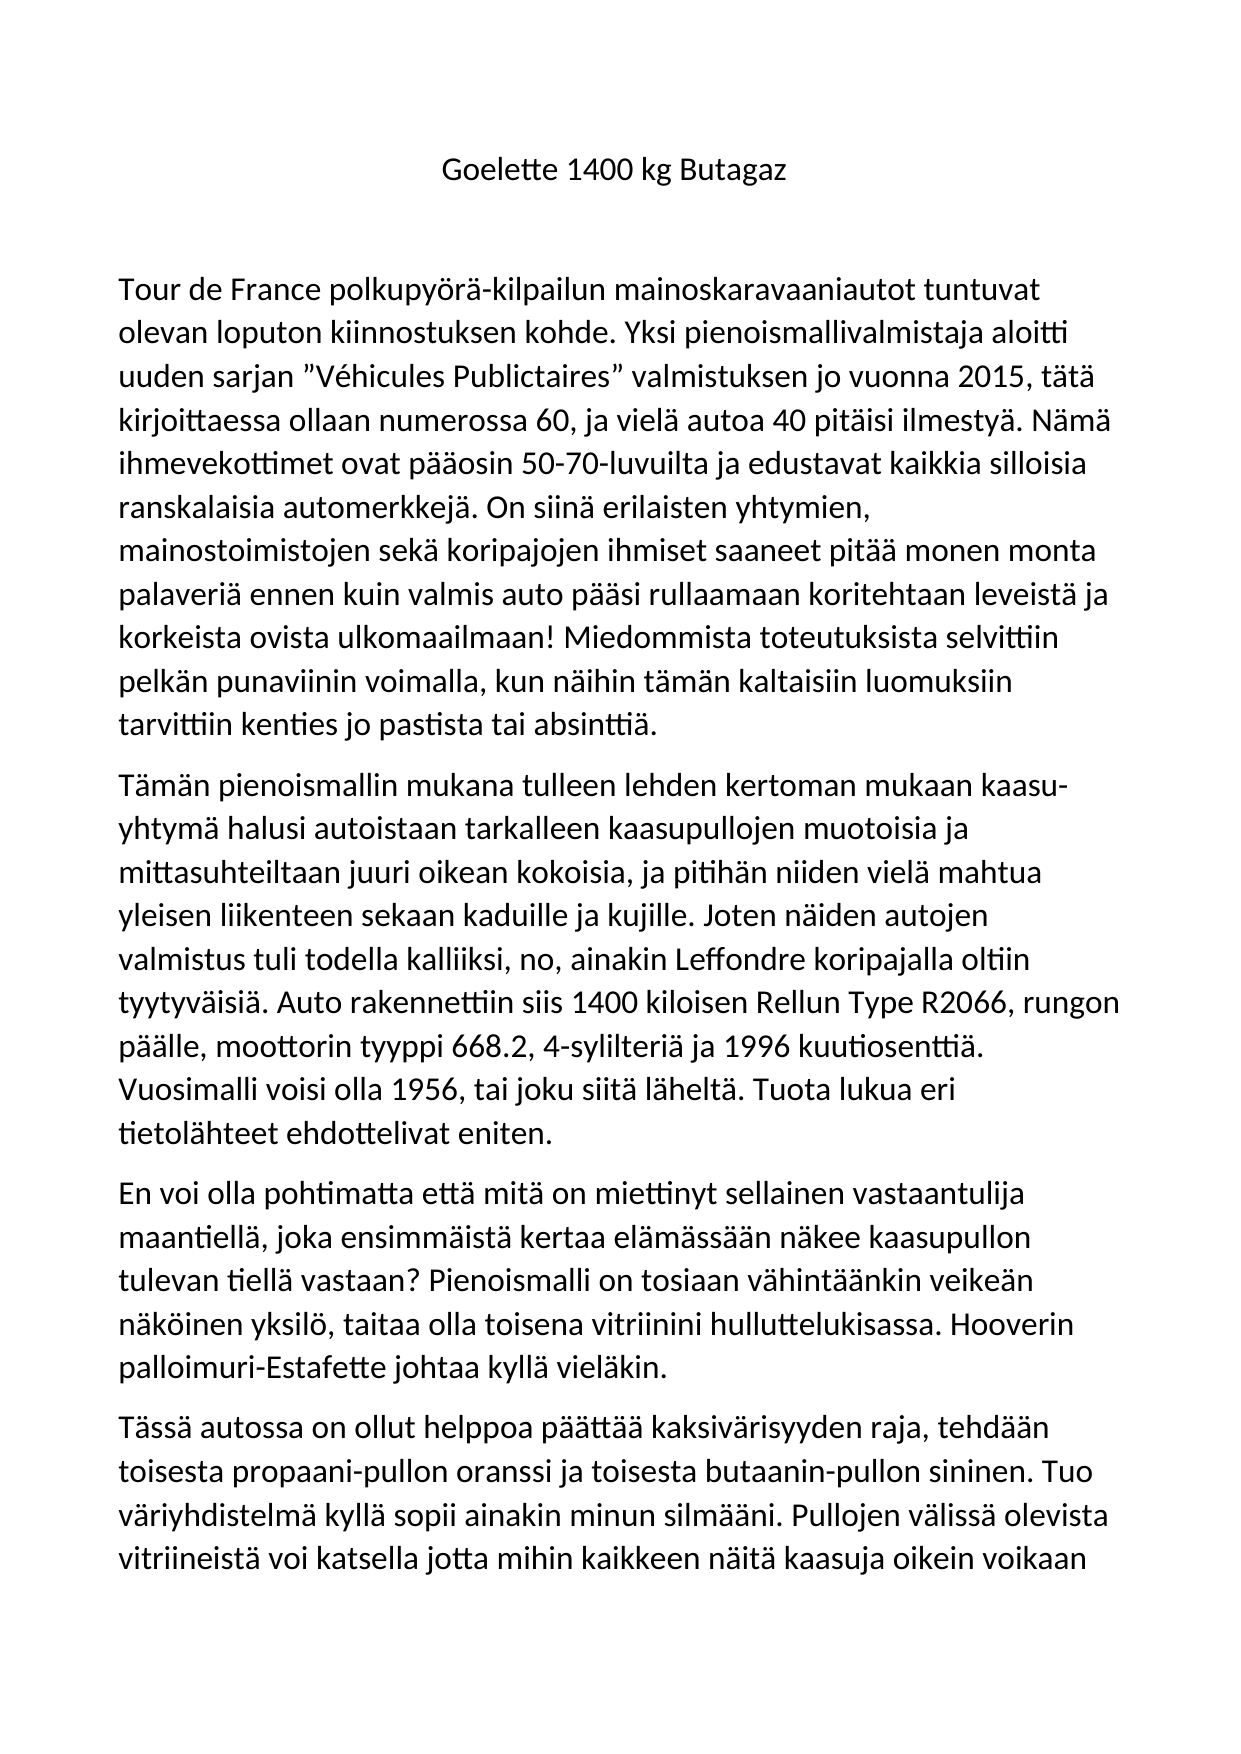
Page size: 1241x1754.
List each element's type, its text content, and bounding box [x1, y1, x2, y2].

text Goelette 1400 kg Butagaz [118, 148, 1122, 188]
text Tour de France polkupyörä-kilpailun mainoskaravaaniautot tuntuvat olevan loputon kiinnostuksen kohde. Yksi pienoismallivalmistaja aloitti uuden sarjan ”Véhicules Publictaires” valmistuksen jo vuonna 2015, tätä kirjoittaessa ollaan numerossa 60, ja vielä autoa 40 pitäisi ilmestyä. Nämä ihmevekottimet ovat pääosin 50-70-luvuilta ja edustavat kaikkia silloisia ranskalaisia automerkkejä. On siinä erilaisten yhtymien, mainostoimistojen sekä koripajojen ihmiset saaneet pitää monen monta palaveriä ennen kuin valmis auto pääsi rullaamaan koritehtaan leveistä ja korkeista ovista ulkomaailmaan! Miedommista toteutuksista selvittiin pelkän punaviinin voimalla, kun näihin tämän kaltaisiin luomuksiin tarvittiin kenties jo pastista tai absinttiä. [118, 268, 1122, 744]
text Tämän pienoismallin mukana tulleen lehden kertoman mukaan kaasu-yhtymä halusi autoistaan tarkalleen kaasupullojen muotoisia ja mittasuhteiltaan juuri oikean kokoisia, ja pitihän niiden vielä mahtua yleisen liikenteen sekaan kaduille ja kujille. Joten näiden autojen valmistus tuli todella kalliiksi, no, ainakin Leffondre koripajalla oltiin tyytyväisiä. Auto rakennettiin siis 1400 kiloisen Rellun Type R2066, rungon päälle, moottorin tyyppi 668.2, 4-sylilteriä ja 1996 kuutiosenttiä. Vuosimalli voisi olla 1956, tai joku siitä läheltä. Tuota lukua eri tietolähteet ehdottelivat eniten. [118, 764, 1122, 1153]
text Tässä autossa on ollut helppoa päättää kaksivärisyyden raja, tehdään toisesta propaani-pullon oranssi ja toisesta butaanin-pullon sininen. Tuo väriyhdistelmä kyllä sopii ainakin minun silmääni. Pullojen välissä olevista vitriineistä voi katsella jotta mihin kaikkeen näitä kaasuja oikein voikaan [118, 1407, 1122, 1578]
text En voi olla pohtimatta että mitä on miettinyt sellainen vastaantulija maantiellä, joka ensimmäistä kertaa elämässään näkee kaasupullon tulevan tiellä vastaan? Pienoismalli on tosiaan vähintäänkin veikeän näköinen yksilö, taitaa olla toisena vitriinini hulluttelukisassa. Hooverin palloimuri-Estafette johtaa kyllä vieläkin. [118, 1172, 1122, 1387]
